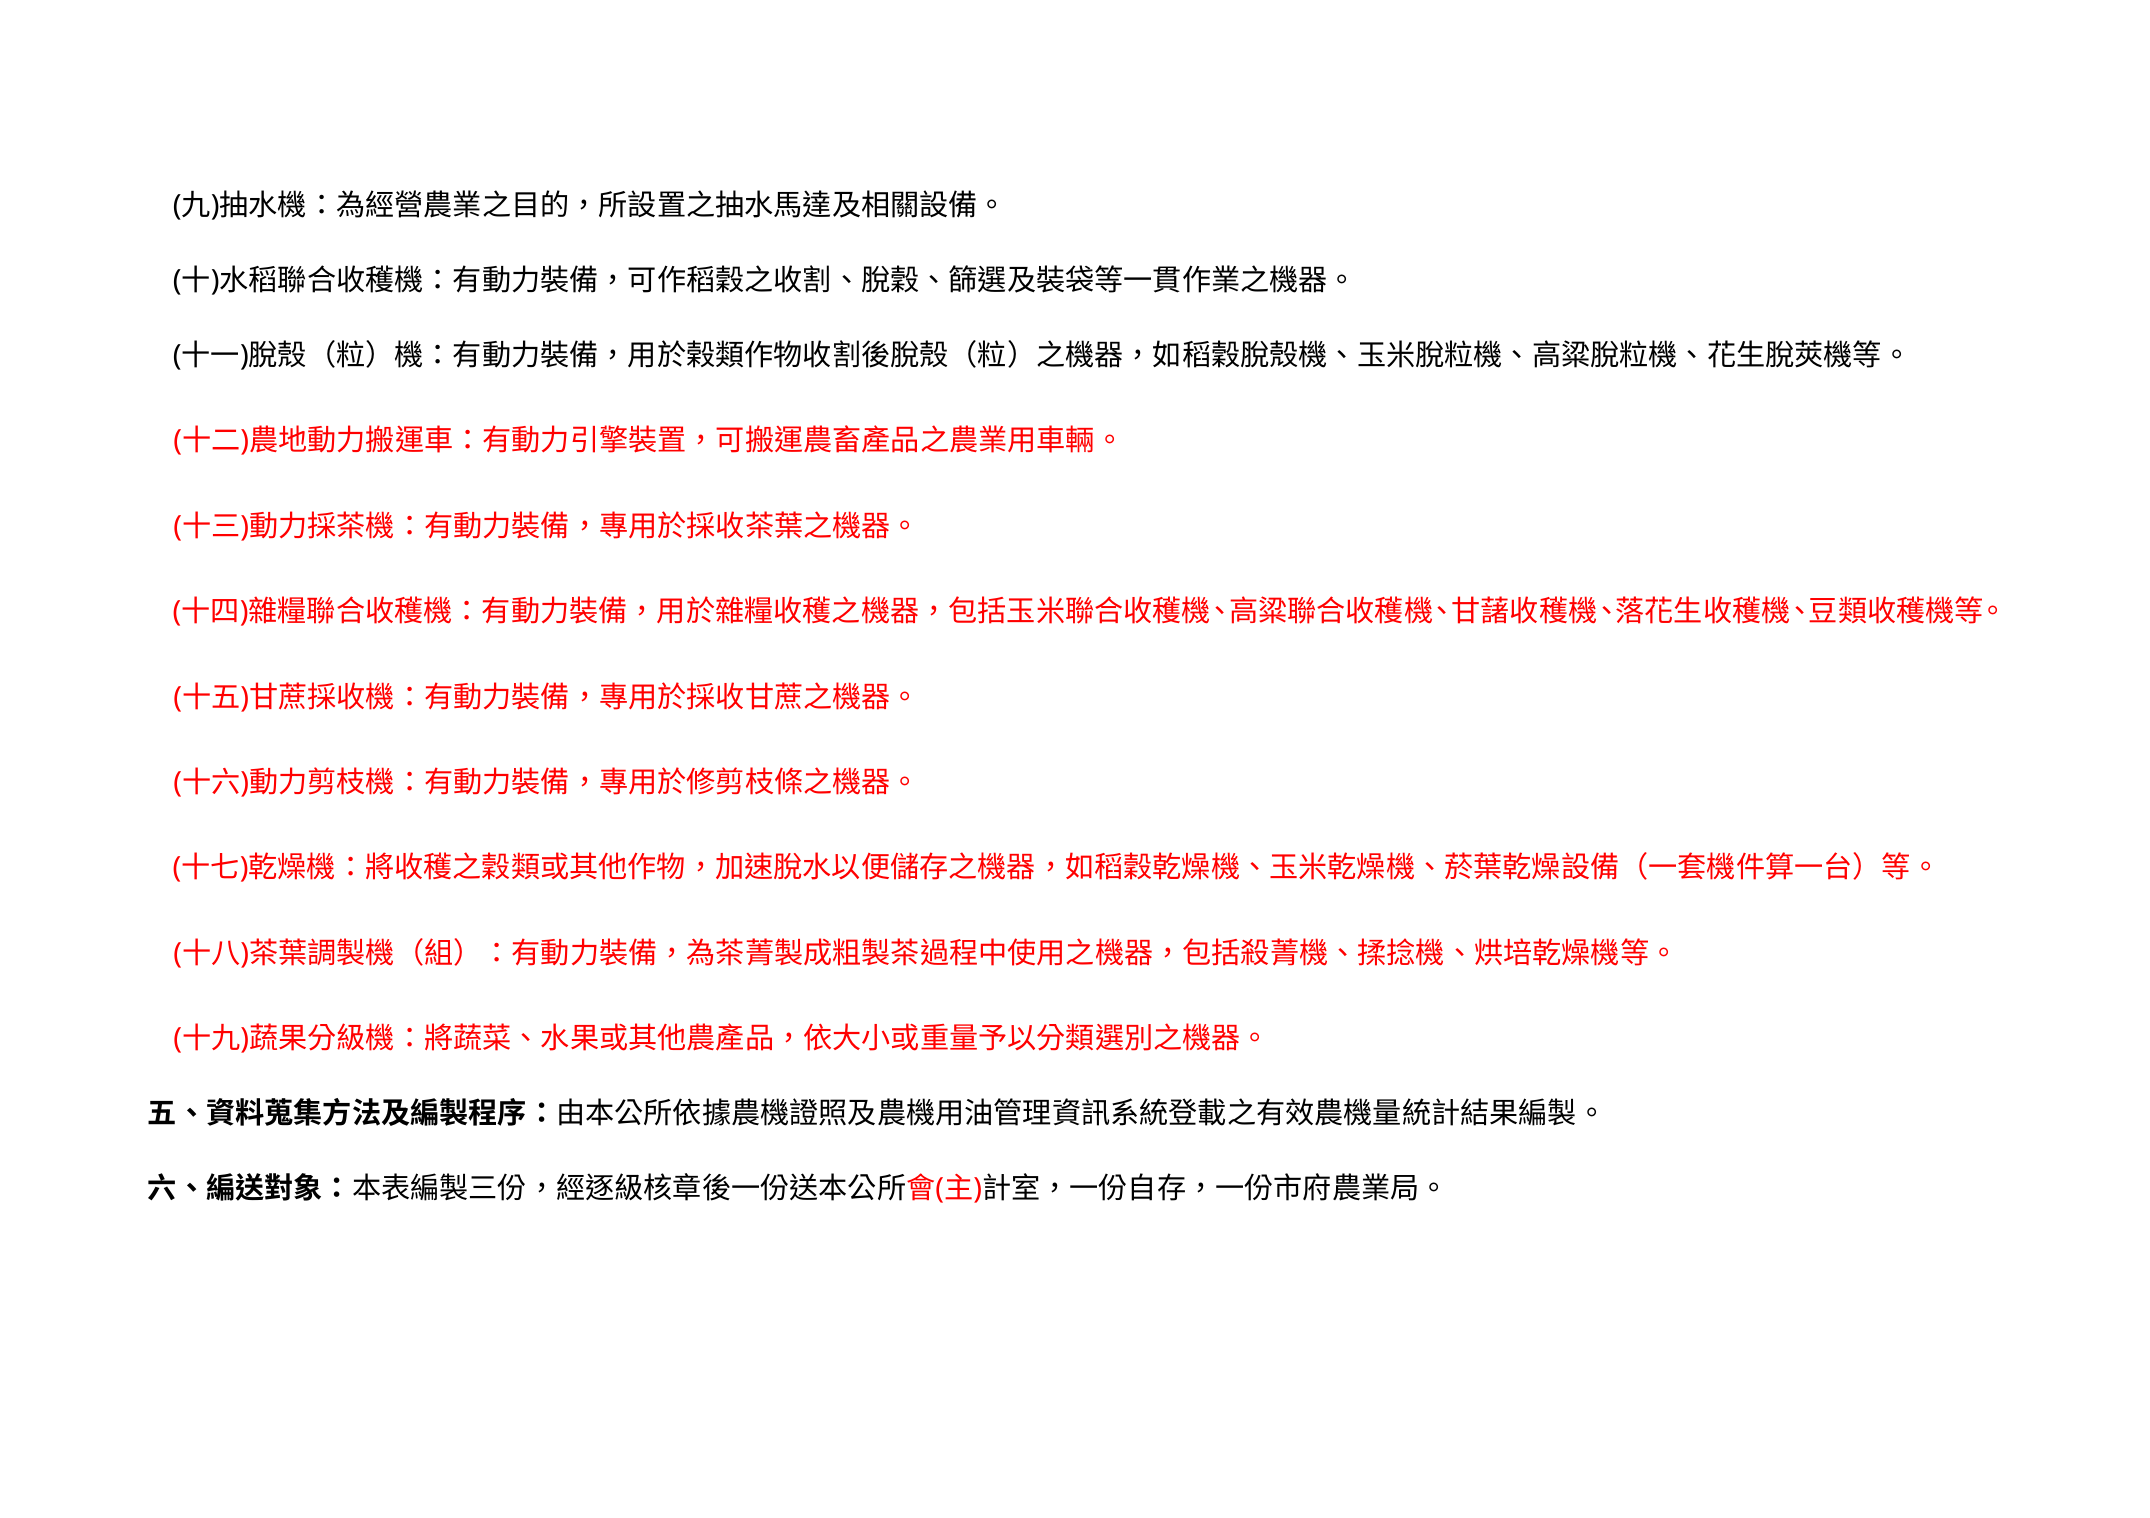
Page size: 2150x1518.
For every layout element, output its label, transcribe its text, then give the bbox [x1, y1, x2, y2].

text (十二)農地動力搬運車：有動力引擎裝置，可搬運農畜產品之農業用車輛。 [173, 401, 2002, 476]
text (十三)動力採茶機：有動力裝備，專用於採收茶葉之機器。 [173, 486, 2002, 561]
text (十一)脫殼（粒）機：有動力裝備，用於榖類作物收割後脫殼（粒）之機器，如稻穀脫殼機、玉米脫粒機、高粱脫粒機、花生脫莢機等。 [173, 315, 2002, 390]
text (十七)乾燥機：將收穫之穀類或其他作物，加速脫水以便儲存之機器，如稻穀乾燥機、玉米乾燥機、菸葉乾燥設備（一套機件算一台）等。 [172, 828, 2002, 903]
text (十五)甘蔗採收機：有動力裝備，專用於採收甘蔗之機器。 [173, 657, 2002, 732]
text (十九)蔬果分級機：將蔬菜、水果或其他農產品，依大小或重量予以分類選別之機器。 [173, 998, 2002, 1073]
text (十六)動力剪枝機：有動力裝備，專用於修剪枝條之機器。 [173, 742, 2002, 817]
text (十四)雜糧聯合收穫機：有動力裝備，用於雜糧收穫之機器，包括玉米聯合收穫機、高粱聯合收穫機、甘藷收穫機、落花生收穫機、豆類收穫機等。 [172, 571, 2002, 646]
text 六、編送對象：本表編製三份，經逐級核章後一份送本公所會(主)計室，一份自存，一份市府農業局。 [148, 1148, 2002, 1223]
text (九)抽水機：為經營農業之目的，所設置之抽水馬達及相關設備。 [173, 165, 2002, 240]
text (十八)茶葉調製機（組）：有動力裝備，為茶菁製成粗製茶過程中使用之機器，包括殺菁機、揉捻機、烘培乾燥機等。 [173, 913, 2002, 988]
text 五、資料蒐集方法及編製程序：由本公所依據農機證照及農機用油管理資訊系統登載之有效農機量統計結果編製。 [148, 1073, 2002, 1148]
text (十)水稻聯合收穫機：有動力裝備，可作稻穀之收割、脫穀、篩選及裝袋等一貫作業之機器。 [173, 240, 2002, 315]
